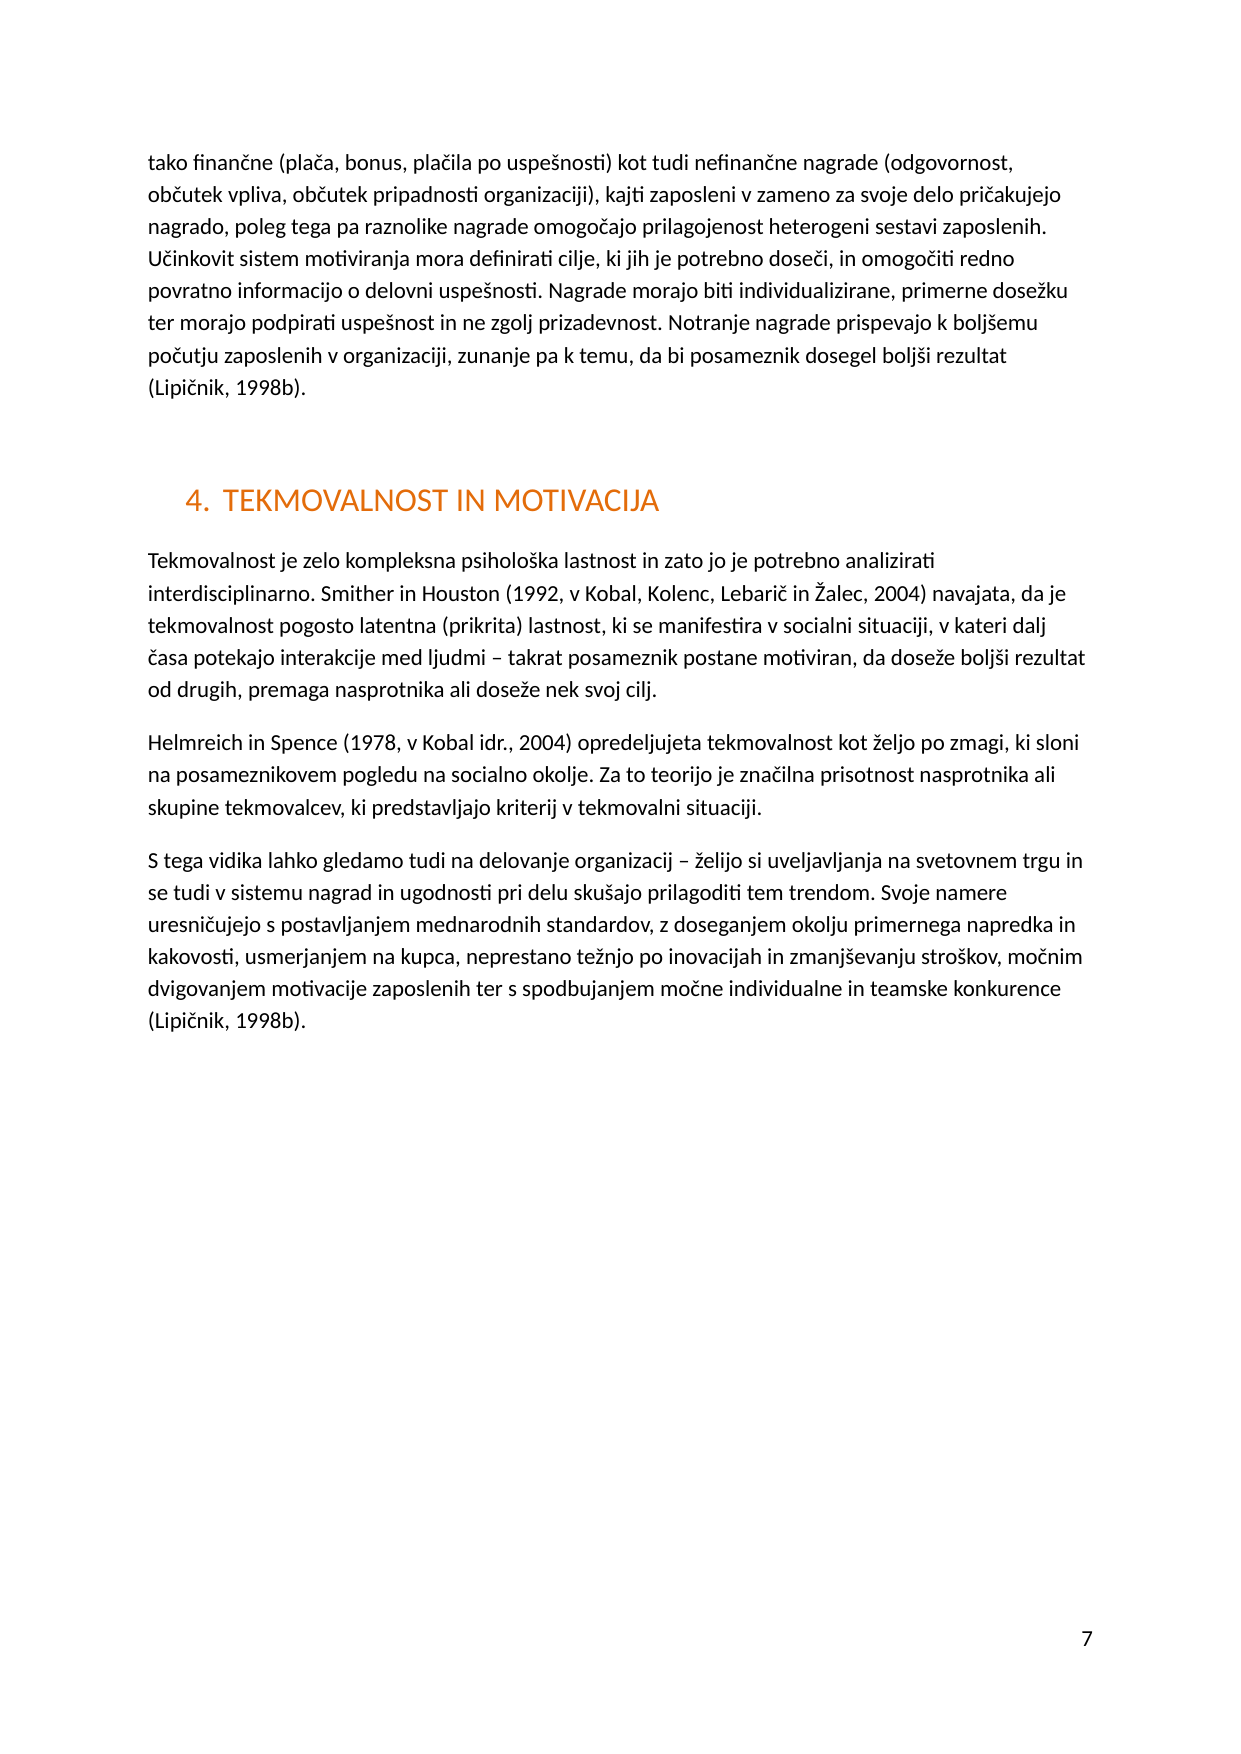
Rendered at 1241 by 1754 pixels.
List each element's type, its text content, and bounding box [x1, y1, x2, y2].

text Helmreich in Spence (1978, v Kobal idr., 2004) opredeljujeta tekmovalnost kot željo po zmagi, ki sloni na posameznikovem pogledu na socialno okolje. Za to teorijo je značilna prisotnost nasprotnika ali skupine tekmovalcev, ki predstavljajo kriterij v tekmovalni situaciji. [148, 728, 1093, 821]
text tako finančne (plača, bonus, plačila po uspešnosti) kot tudi nefinančne nagrade (odgovornost, občutek vpliva, občutek pripadnosti organizaciji), kajti zaposleni v zameno za svoje delo pričakujejo nagrado, poleg tega pa raznolike nagrade omogočajo prilagojenost heterogeni sestavi zaposlenih. Učinkovit sistem motiviranja mora definirati cilje, ki jih je potrebno doseči, in omogočiti redno povratno informacijo o delovni uspešnosti. Nagrade morajo biti individualizirane, primerne dosežku ter morajo podpirati uspešnost in ne zgolj prizadevnost. Notranje nagrade prispevajo k boljšemu počutju zaposlenih v organizaciji, zunanje pa k temu, da bi posameznik dosegel boljši rezultat (Lipičnik, 1998b). [148, 148, 1093, 401]
list TEKMOVALNOST IN MOTIVACIJA [185, 479, 1093, 520]
text Tekmovalnost je zelo kompleksna psihološka lastnost in zato jo je potrebno analizirati interdisciplinarno. Smither in Houston (1992, v Kobal, Kolenc, Lebarič in Žalec, 2004) navajata, da je tekmovalnost pogosto latentna (prikrita) lastnost, ki se manifestira v socialni situaciji, v kateri dalj časa potekajo interakcije med ljudmi – takrat posameznik postane motiviran, da doseže boljši rezultat od drugih, premaga nasprotnika ali doseže nek svoj cilj. [148, 547, 1093, 703]
text S tega vidika lahko gledamo tudi na delovanje organizacij – želijo si uveljavljanja na svetovnem trgu in se tudi v sistemu nagrad in ugodnosti pri delu skušajo prilagoditi tem trendom. Svoje namere uresničujejo s postavljanjem mednarodnih standardov, z doseganjem okolju primernega napredka in kakovosti, usmerjanjem na kupca, neprestano težnjo po inovacijah in zmanjševanju stroškov, močnim dvigovanjem motivacije zaposlenih ter s spodbujanjem močne individualne in teamske konkurence (Lipičnik, 1998b). [148, 846, 1093, 1035]
